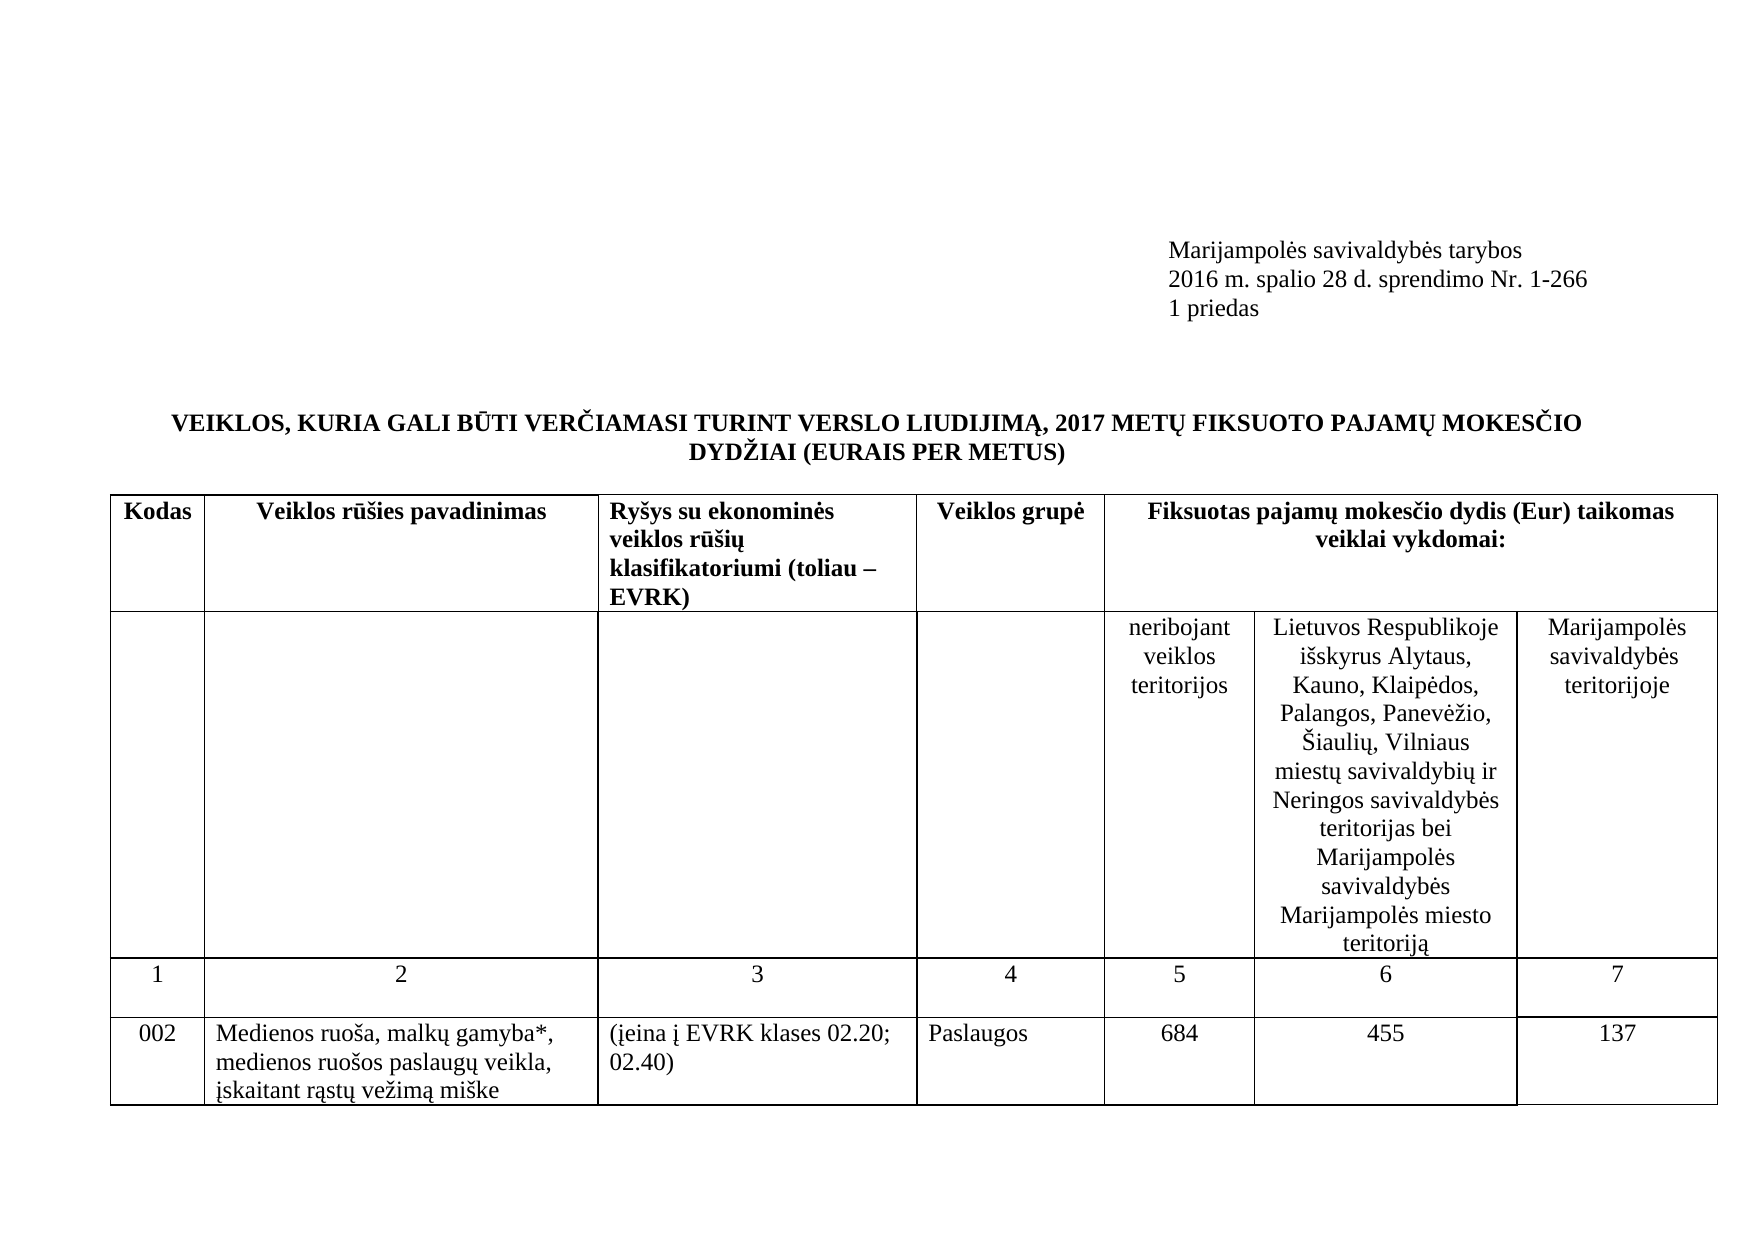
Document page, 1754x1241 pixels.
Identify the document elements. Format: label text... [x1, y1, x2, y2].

table_cell [918, 612, 1104, 957]
table_cell 455 [1255, 1018, 1516, 1104]
table_cell Medienos ruoša, malkų gamyba*, medienos ruošos paslaugų veikla, įskaitant rąstų vežimą miške [205, 1018, 597, 1104]
table_cell [205, 612, 597, 957]
table_header Veiklos grupė [917, 495, 1104, 611]
table_cell 4 [918, 959, 1104, 1016]
table_cell 684 [1105, 1018, 1254, 1104]
table_cell 002 [111, 1018, 204, 1104]
table_cell 7 [1518, 959, 1717, 1016]
text Marijampolės savivaldybės tarybos [118, 235, 1636, 264]
table_cell 3 [599, 959, 916, 1016]
text 1 priedas [118, 293, 1636, 322]
table_cell Marijampolės savivaldybės teritorijoje [1518, 612, 1717, 957]
table_header Kodas [111, 496, 204, 611]
text 2016 m. spalio 28 d. sprendimo Nr. 1-266 [118, 264, 1636, 293]
table_cell [111, 612, 204, 957]
table_cell 6 [1255, 959, 1516, 1016]
table_cell Lietuvos Respublikoje išskyrus Alytaus, Kauno, Klaipėdos, Palangos, Panevėžio, Šiaulių, Vilniaus miestų savivaldybių ir Neringos savivaldybės teritorijas bei Marijampolės savivaldybės Marijampolės miesto teritoriją [1255, 612, 1516, 957]
table_cell 137 [1518, 1018, 1717, 1104]
table_cell 2 [205, 959, 597, 1016]
table_cell [599, 612, 916, 957]
table_cell 1 [111, 959, 204, 1016]
table_cell Paslaugos [918, 1018, 1104, 1104]
table_cell 5 [1105, 959, 1254, 1016]
text VEIKLOS, KURIA GALI BŪTI VERČIAMASI TURINT VERSLO LIUDIJIMĄ, 2017 METŲ FIKSUOTO PAJAMŲ MOKESČIO DYDŽIAI (EURAIS PER METUS) [118, 408, 1636, 465]
table_cell neribojant veiklos teritorijos [1105, 612, 1254, 957]
table_header Fiksuotas pajamų mokesčio dydis (Eur) taikomas veiklai vykdomai: [1105, 495, 1717, 611]
table_header Ryšys su ekonominės veiklos rūšių klasifikatoriumi (toliau – EVRK) [599, 495, 916, 611]
table_cell (įeina į EVRK klases 02.20; 02.40) [599, 1018, 916, 1104]
table_header Veiklos rūšies pavadinimas [205, 496, 598, 611]
